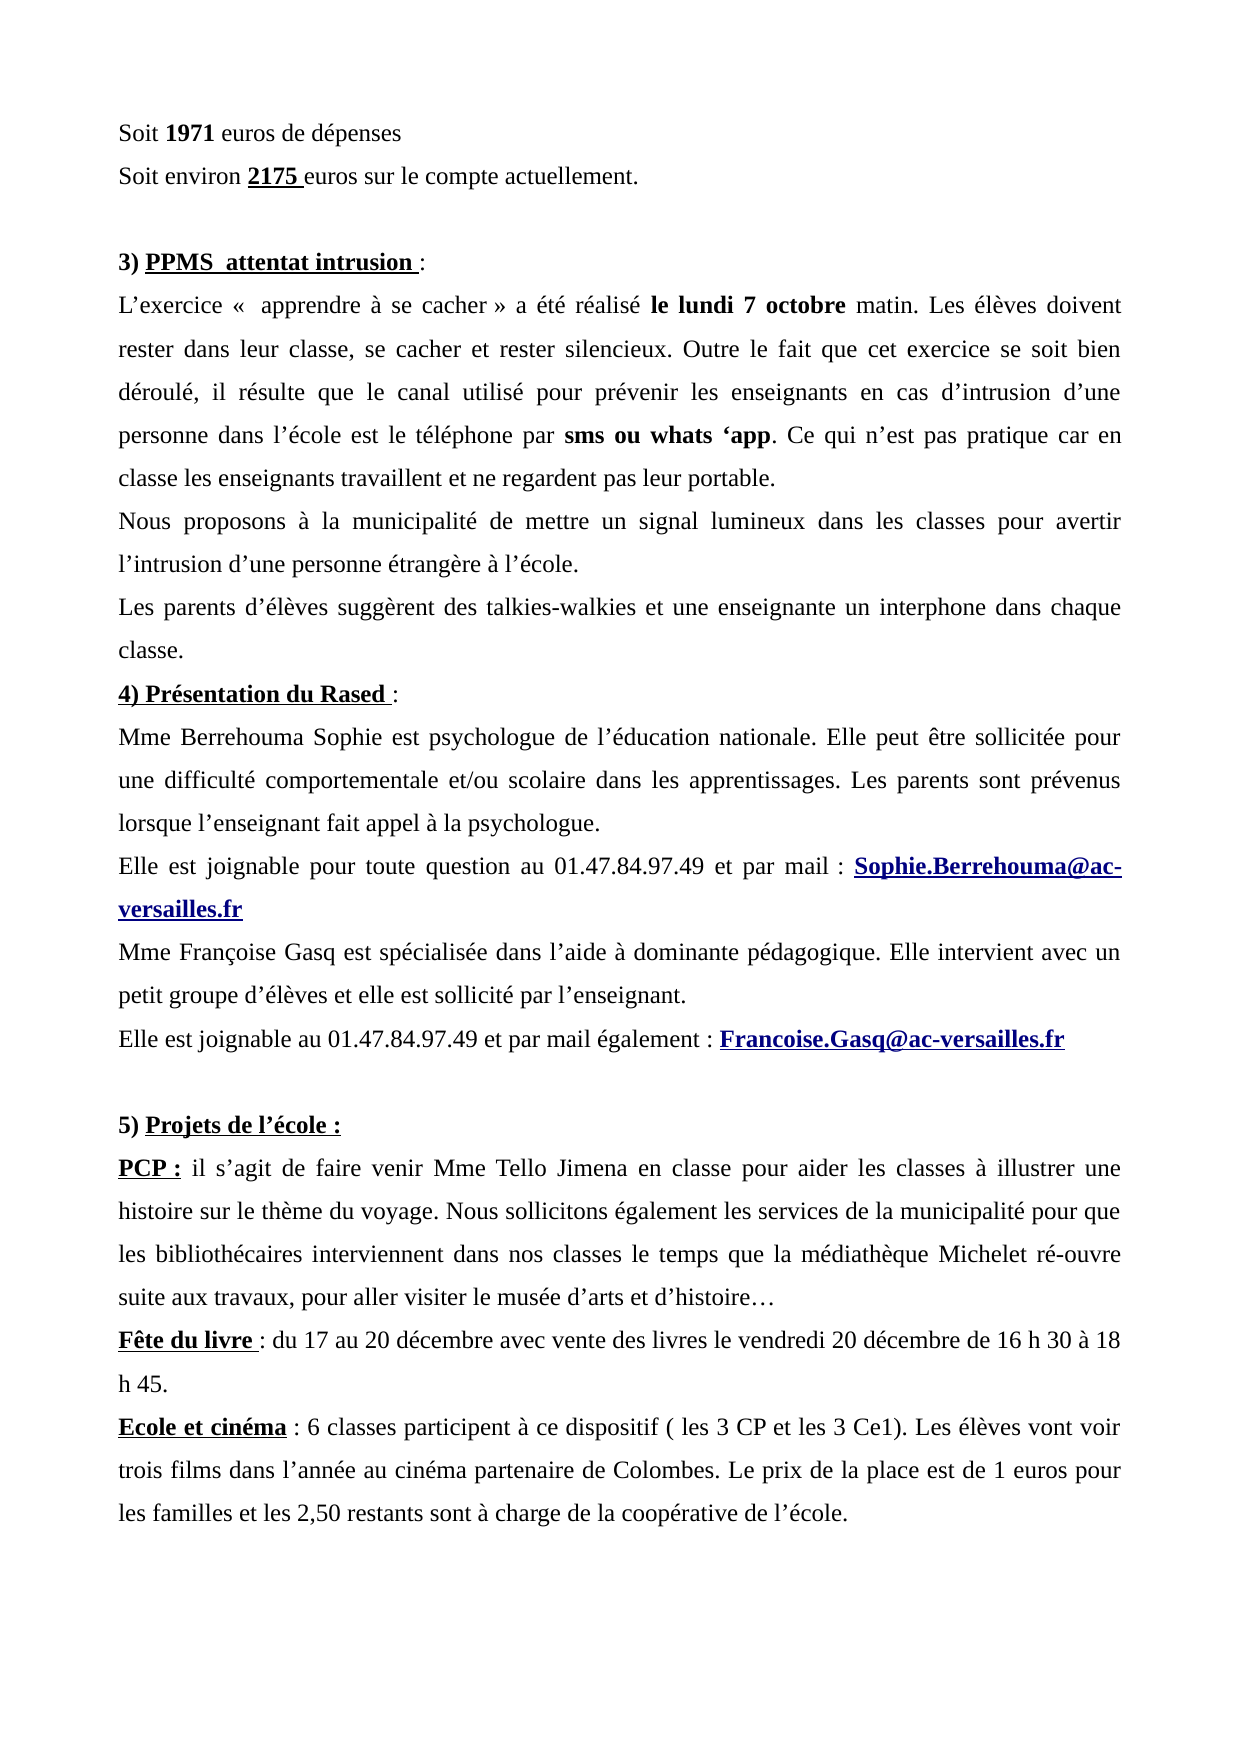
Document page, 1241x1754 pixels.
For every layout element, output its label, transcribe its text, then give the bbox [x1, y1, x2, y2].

text PCP : il s’agit de faire venir Mme Tello Jimena en classe pour aider les classes à illustrer une histoire sur le thème du voyage. Nous sollicitons également les services de la municipalité pour que les bibliothécaires interviennent dans nos classes le temps que la médiathèque Michelet ré-ouvre suite aux travaux, pour aller visiter le musée d’arts et d’histoire… [118, 1153, 1122, 1311]
text Les parents d’élèves suggèrent des talkies-walkies et une enseignante un interphone dans chaque classe. [118, 592, 1122, 664]
text Elle est joignable au 01.47.84.97.49 et par mail également : Francoise.Gasq@ac-versailles.fr [118, 1024, 1122, 1052]
text 3) PPMS attentat intrusion : [118, 247, 1122, 276]
text Fête du livre : du 17 au 20 décembre avec vente des livres le vendredi 20 décembre de 16 h 30 à 18 h 45. [118, 1326, 1122, 1397]
text Nous proposons à la municipalité de mettre un signal lumineux dans les classes pour avertir l’intrusion d’une personne étrangère à l’école. [118, 506, 1122, 578]
text Mme Françoise Gasq est spécialisée dans l’aide à dominante pédagogique. Elle intervient avec un petit groupe d’élèves et elle est sollicité par l’enseignant. [118, 937, 1122, 1009]
text L’exercice « apprendre à se cacher » a été réalisé le lundi 7 octobre matin. Les élèves doivent rester dans leur classe, se cacher et rester silencieux. Outre le fait que cet exercice se soit bien déroulé, il résulte que le canal utilisé pour prévenir les enseignants en cas d’intrusion d’une personne dans l’école est le téléphone par sms ou whats ‘app. Ce qui n’est pas pratique car en classe les enseignants travaillent et ne regardent pas leur portable. [118, 291, 1122, 492]
text 4) Présentation du Rased : [118, 679, 1122, 707]
text Mme Berrehouma Sophie est psychologue de l’éducation nationale. Elle peut être sollicitée pour une difficulté comportementale et/ou scolaire dans les apprentissages. Les parents sont prévenus lorsque l’enseignant fait appel à la psychologue. [118, 722, 1122, 837]
text Elle est joignable pour toute question au 01.47.84.97.49 et par mail : Sophie.Berrehouma@ac-versailles.fr [118, 851, 1122, 923]
text 5) Projets de l’école : [118, 1110, 1122, 1139]
text Ecole et cinéma : 6 classes participent à ce dispositif ( les 3 CP et les 3 Ce1). Les élèves vont voir trois films dans l’année au cinéma partenaire de Colombes. Le prix de la place est de 1 euros pour les familles et les 2,50 restants sont à charge de la coopérative de l’école. [118, 1412, 1122, 1527]
text Soit 1971 euros de dépenses [118, 118, 1122, 147]
text Soit environ 2175 euros sur le compte actuellement. [118, 161, 1122, 190]
